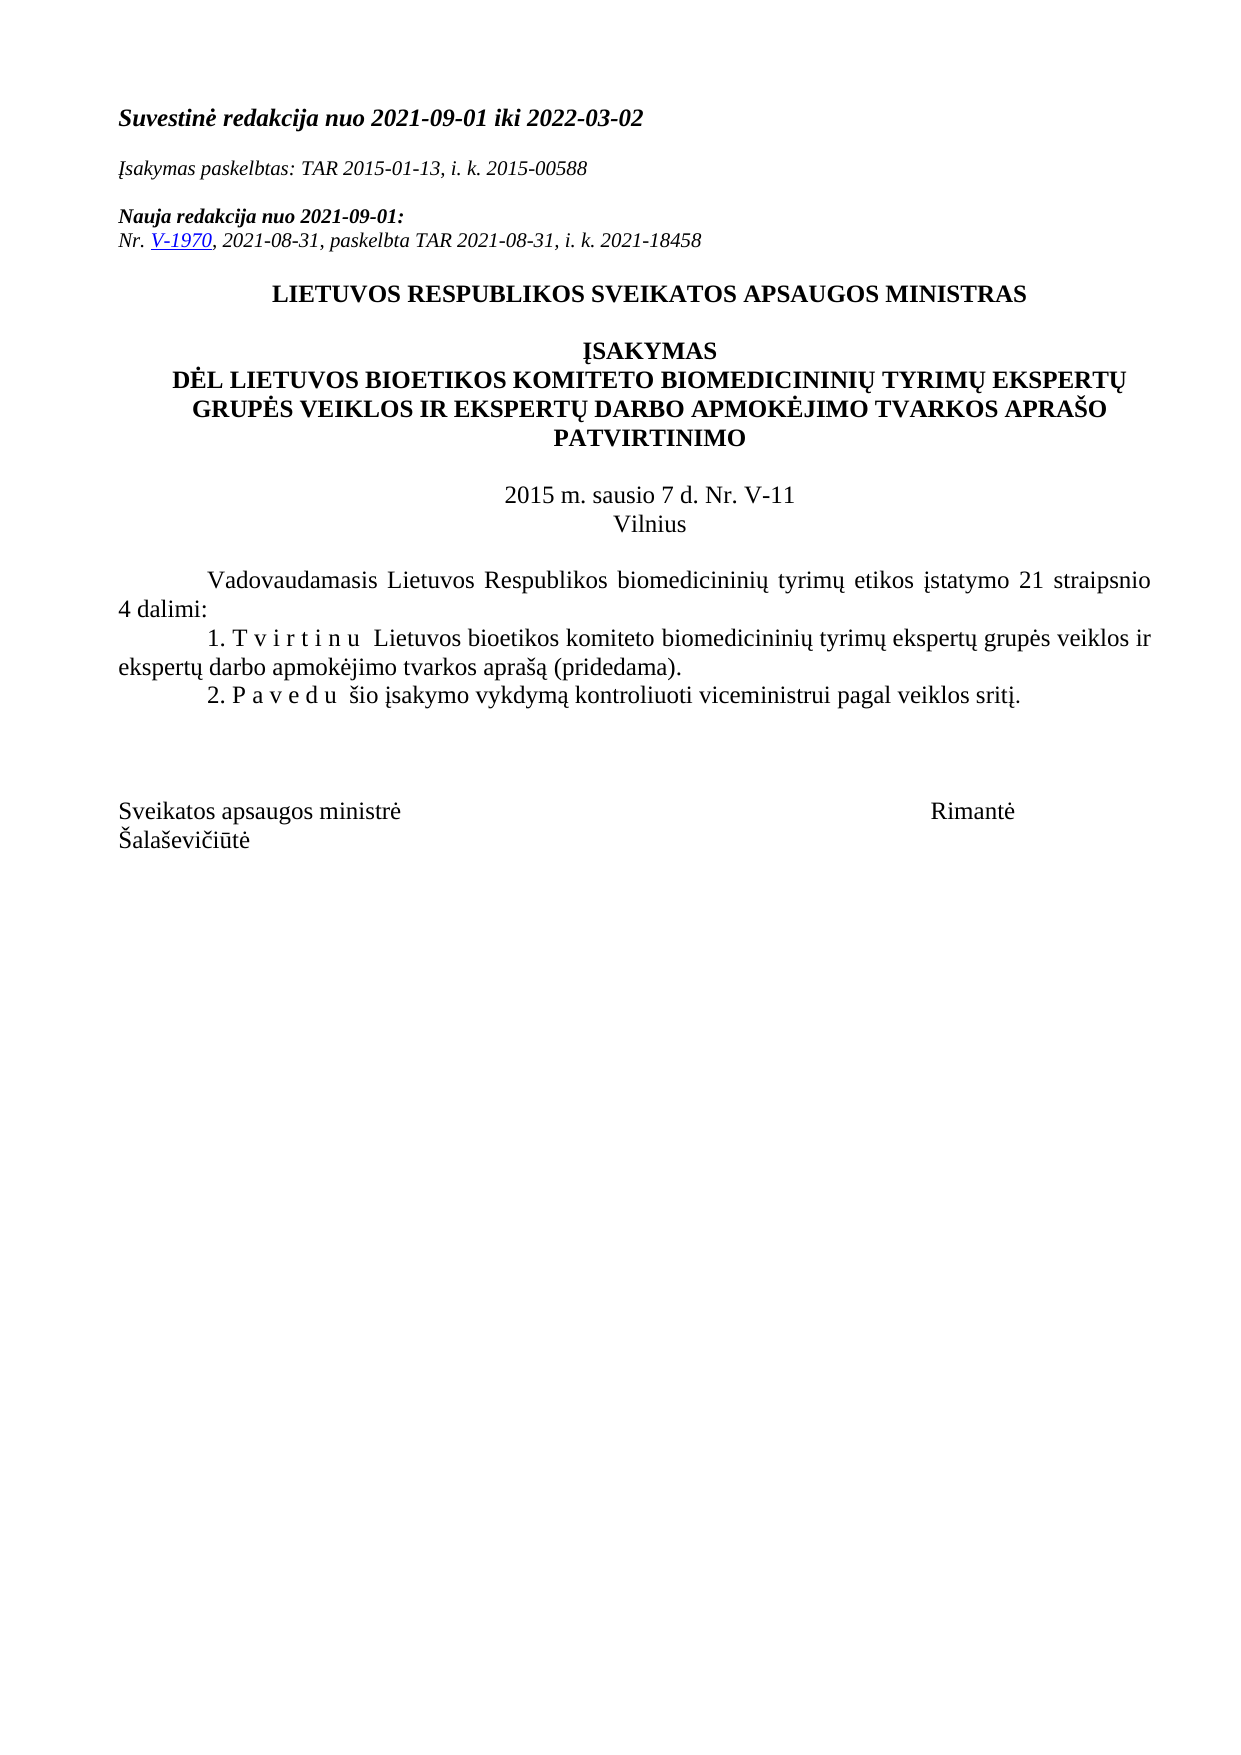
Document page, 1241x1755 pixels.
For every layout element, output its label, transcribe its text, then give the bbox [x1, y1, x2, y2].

text LIETUVOS RESPUBLIKOS SVEIKATOS APSAUGOS MINISTRAS [148, 279, 1152, 308]
text ĮSAKYMAS [148, 336, 1152, 365]
text Suvestinė redakcija nuo 2021-09-01 iki 2022-03-02 [118, 103, 1152, 132]
text Nr. V-1970, 2021-08-31, paskelbta TAR 2021-08-31, i. k. 2021-18458 [118, 228, 1152, 252]
text Sveikatos apsaugos ministrė Rimantė Šalaševičiūtė [118, 796, 1152, 853]
text Nauja redakcija nuo 2021-09-01: [118, 204, 1152, 228]
text Įsakymas paskelbtas: TAR 2015-01-13, i. k. 2015-00588 [118, 156, 1152, 180]
text 1. T v i r t i n u Lietuvos bioetikos komiteto biomedicininių tyrimų ekspertų grupės veiklos ir ekspertų darbo apmokėjimo tvarkos aprašą (pridedama). [118, 623, 1152, 681]
text Vadovaudamasis Lietuvos Respublikos biomedicininių tyrimų etikos įstatymo 21 straipsnio 4 dalimi: [118, 566, 1152, 623]
text 2. P a v e d u šio įsakymo vykdymą kontroliuoti viceministrui pagal veiklos sritį. [118, 681, 1152, 710]
text DĖL LIETUVOS BIOETIKOS KOMITETO BIOMEDICININIŲ TYRIMŲ EKSPERTŲ GRUPĖS VEIKLOS IR EKSPERTŲ DARBO APMOKĖJIMO TVARKOS APRAŠO PATVIRTINIMO [148, 365, 1152, 451]
text 2015 m. sausio 7 d. Nr. V-11 Vilnius [148, 480, 1152, 538]
